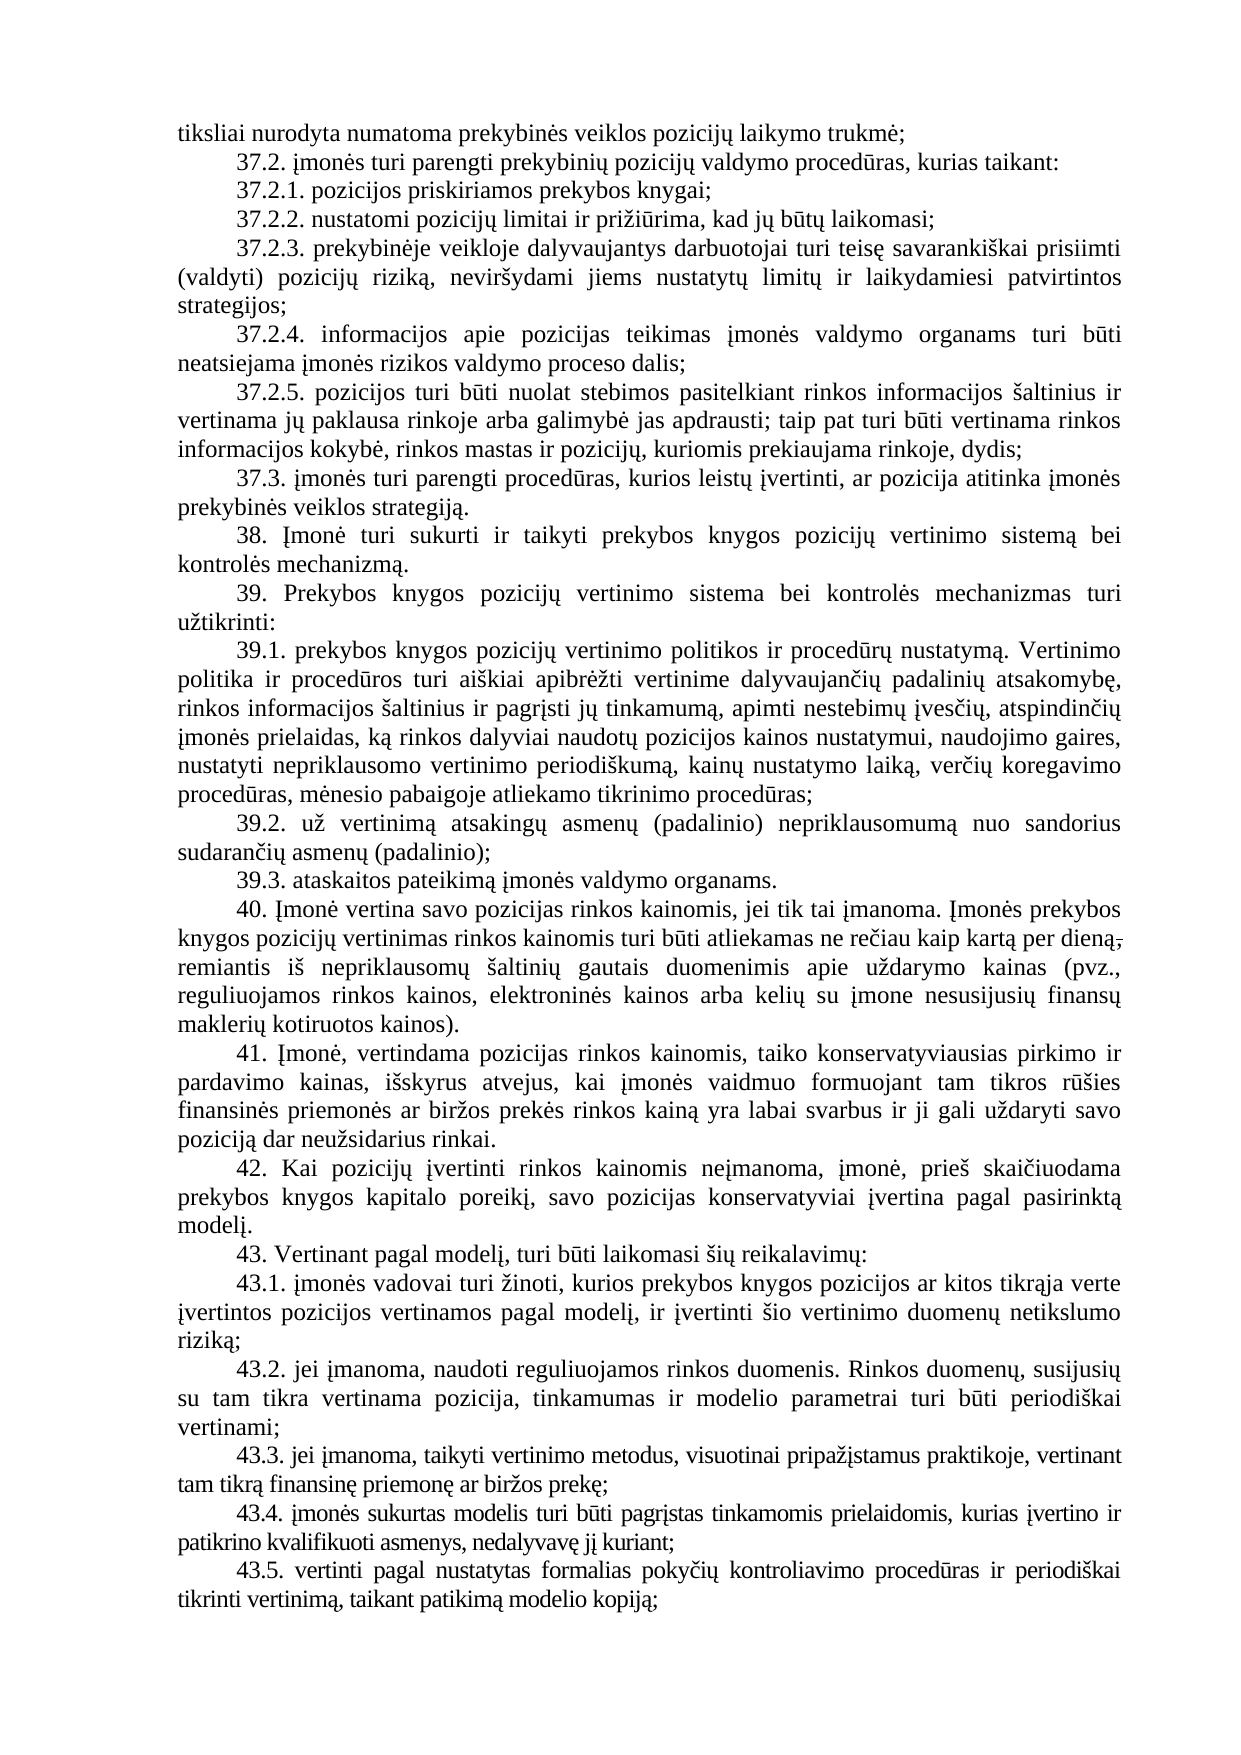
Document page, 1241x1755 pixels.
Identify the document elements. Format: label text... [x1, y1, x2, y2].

text 37.2.4. informacijos apie pozicijas teikimas įmonės valdymo organams turi būti neatsiejama įmonės rizikos valdymo proceso dalis; [177, 319, 1122, 377]
text 42. Kai pozicijų įvertinti rinkos kainomis neįmanoma, įmonė, prieš skaičiuodama prekybos knygos kapitalo poreikį, savo pozicijas konservatyviai įvertina pagal pasirinktą modelį. [177, 1153, 1122, 1239]
text 39.1. prekybos knygos pozicijų vertinimo politikos ir procedūrų nustatymą. Vertinimo politika ir procedūros turi aiškiai apibrėžti vertinime dalyvaujančių padalinių atsakomybę, rinkos informacijos šaltinius ir pagrįsti jų tinkamumą, apimti nestebimų įvesčių, atspindinčių įmonės prielaidas, ką rinkos dalyviai naudotų pozicijos kainos nustatymui, naudojimo gaires, nustatyti nepriklausomo vertinimo periodiškumą, kainų nustatymo laiką, verčių koregavimo procedūras, mėnesio pabaigoje atliekamo tikrinimo procedūras; [177, 636, 1122, 808]
text 40. Įmonė vertina savo pozicijas rinkos kainomis, jei tik tai įmanoma. Įmonės prekybos knygos pozicijų vertinimas rinkos kainomis turi būti atliekamas ne rečiau kaip kartą per dieną, remiantis iš nepriklausomų šaltinių gautais duomenimis apie uždarymo kainas (pvz., reguliuojamos rinkos kainos, elektroninės kainos arba kelių su įmone nesusijusių finansų maklerių kotiruotos kainos). [177, 894, 1122, 1038]
text 38. Įmonė turi sukurti ir taikyti prekybos knygos pozicijų vertinimo sistemą bei kontrolės mechanizmą. [177, 521, 1122, 578]
text 43.2. jei įmanoma, naudoti reguliuojamos rinkos duomenis. Rinkos duomenų, susijusių su tam tikra vertinama pozicija, tinkamumas ir modelio parametrai turi būti periodiškai vertinami; [177, 1354, 1122, 1441]
text 37.2.2. nustatomi pozicijų limitai ir prižiūrima, kad jų būtų laikomasi; [177, 204, 1122, 233]
text 39. Prekybos knygos pozicijų vertinimo sistema bei kontrolės mechanizmas turi užtikrinti: [177, 578, 1122, 636]
text 39.3. ataskaitos pateikimą įmonės valdymo organams. [177, 866, 1122, 894]
text 37.2.5. pozicijos turi būti nuolat stebimos pasitelkiant rinkos informacijos šaltinius ir vertinama jų paklausa rinkoje arba galimybė jas apdrausti; taip pat turi būti vertinama rinkos informacijos kokybė, rinkos mastas ir pozicijų, kuriomis prekiaujama rinkoje, dydis; [177, 377, 1122, 463]
text tiksliai nurodyta numatoma prekybinės veiklos pozicijų laikymo trukmė; [177, 118, 1122, 147]
text 41. Įmonė, vertindama pozicijas rinkos kainomis, taiko konservatyviausias pirkimo ir pardavimo kainas, išskyrus atvejus, kai įmonės vaidmuo formuojant tam tikros rūšies finansinės priemonės ar biržos prekės rinkos kainą yra labai svarbus ir ji gali uždaryti savo poziciją dar neužsidarius rinkai. [177, 1038, 1122, 1153]
text 43.3. jei įmanoma, taikyti vertinimo metodus, visuotinai pripažįstamus praktikoje, vertinant tam tikrą finansinę priemonę ar biržos prekę; [177, 1441, 1122, 1498]
text 43.4. įmonės sukurtas modelis turi būti pagrįstas tinkamomis prielaidomis, kurias įvertino ir patikrino kvalifikuoti asmenys, nedalyvavę jį kuriant; [177, 1498, 1122, 1556]
text 37.2.3. prekybinėje veikloje dalyvaujantys darbuotojai turi teisę savarankiškai prisiimti (valdyti) pozicijų riziką, neviršydami jiems nustatytų limitų ir laikydamiesi patvirtintos strategijos; [177, 233, 1122, 319]
text 37.3. įmonės turi parengti procedūras, kurios leistų įvertinti, ar pozicija atitinka įmonės prekybinės veiklos strategiją. [177, 463, 1122, 521]
text 37.2. įmonės turi parengti prekybinių pozicijų valdymo procedūras, kurias taikant: [177, 147, 1122, 176]
text 43. Vertinant pagal modelį, turi būti laikomasi šių reikalavimų: [177, 1239, 1122, 1268]
text 43.1. įmonės vadovai turi žinoti, kurios prekybos knygos pozicijos ar kitos tikrąja verte įvertintos pozicijos vertinamos pagal modelį, ir įvertinti šio vertinimo duomenų netikslumo riziką; [177, 1268, 1122, 1354]
text 43.5. vertinti pagal nustatytas formalias pokyčių kontroliavimo procedūras ir periodiškai tikrinti vertinimą, taikant patikimą modelio kopiją; [177, 1556, 1122, 1613]
text 37.2.1. pozicijos priskiriamos prekybos knygai; [177, 176, 1122, 204]
text 39.2. už vertinimą atsakingų asmenų (padalinio) nepriklausomumą nuo sandorius sudarančių asmenų (padalinio); [177, 808, 1122, 866]
